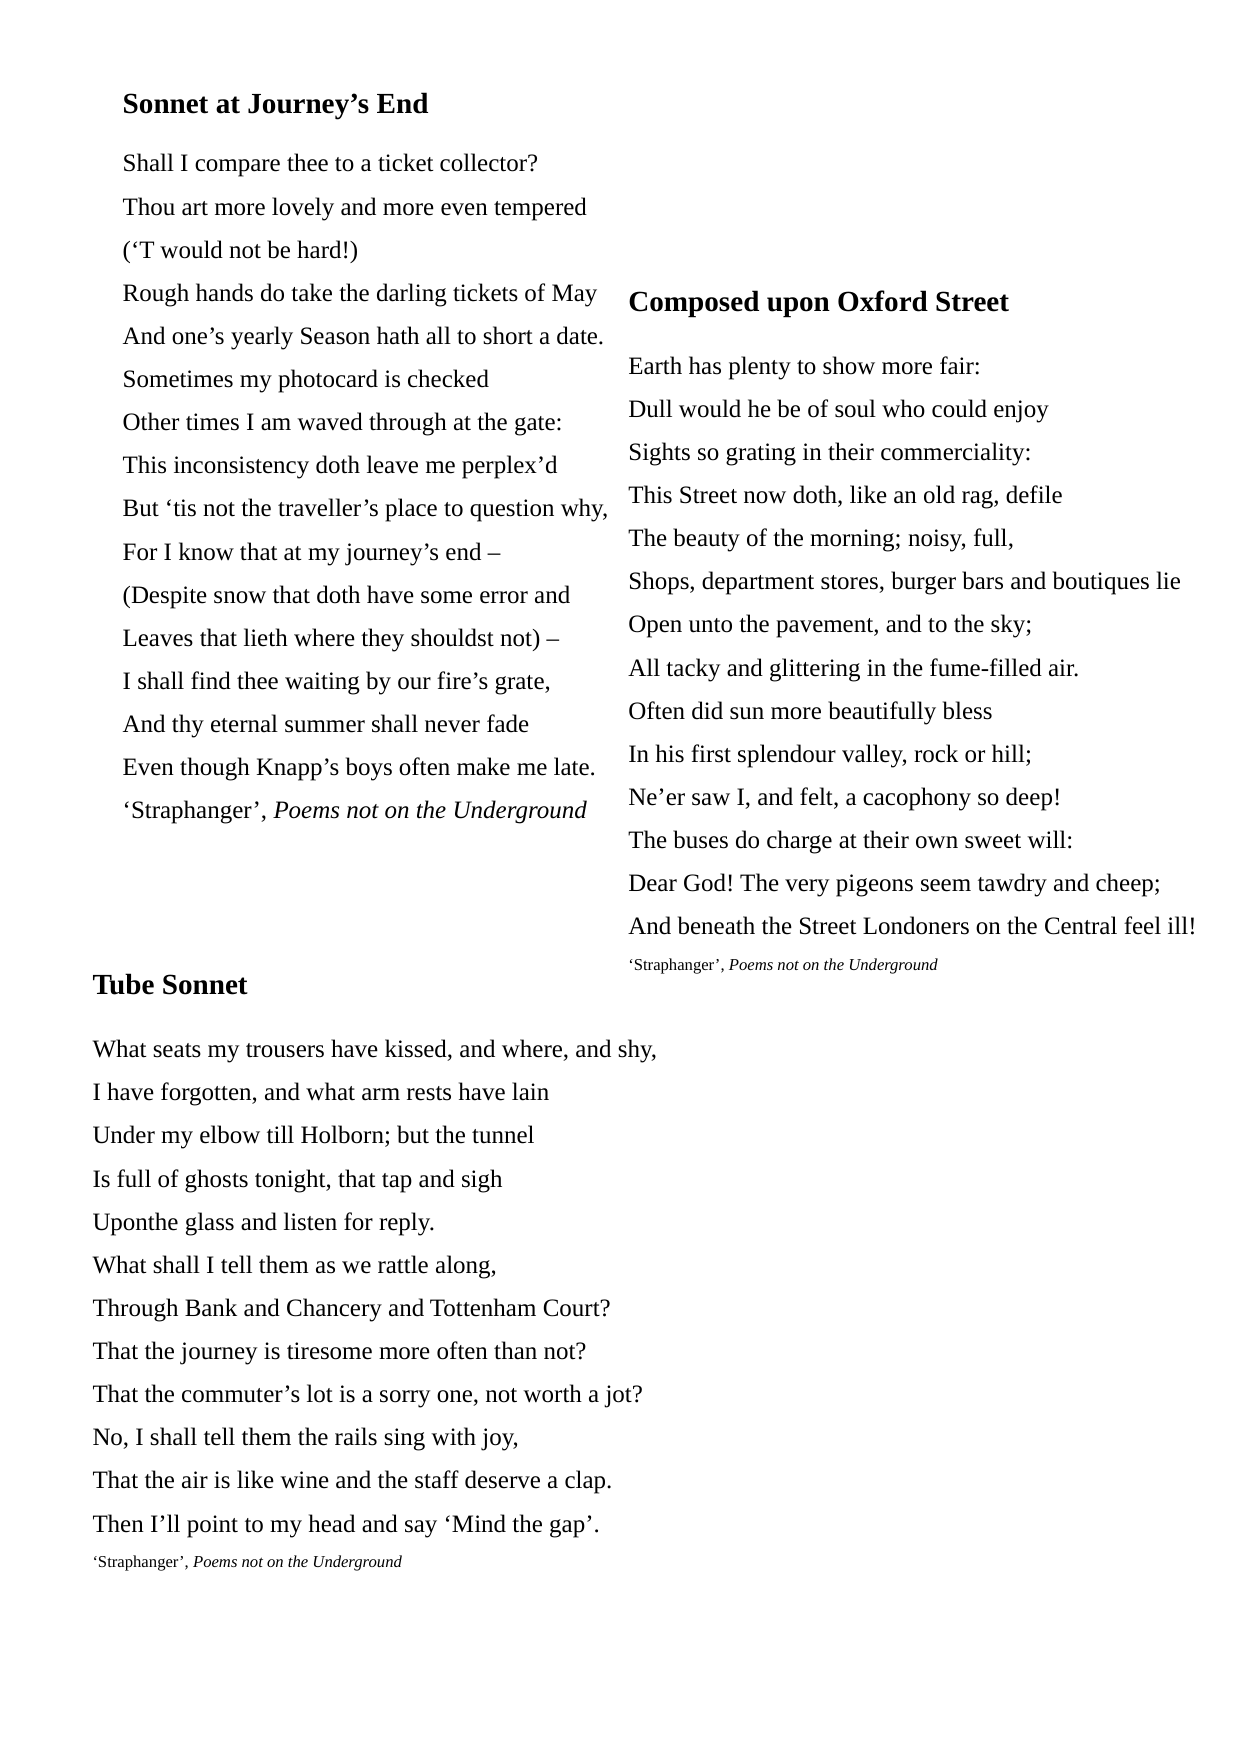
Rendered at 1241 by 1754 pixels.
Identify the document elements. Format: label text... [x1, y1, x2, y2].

text ‘Straphanger’, Poems not on the Underground [628, 954, 1204, 974]
text But ‘tis not the traveller’s place to question why, [122, 493, 628, 522]
text Shall I compare thee to a ticket collector? [122, 148, 654, 177]
text Sights so grating in their commerciality: [628, 437, 1204, 466]
text The buses do charge at their own sweet will: [628, 825, 1204, 854]
text Often did sun more beautifully bless [628, 696, 1204, 724]
text The beauty of the morning; noisy, full, [628, 523, 1204, 552]
text Dear God! The very pigeons seem tawdry and cheep; [628, 868, 1204, 897]
text Dull would he be of soul who could enjoy [628, 394, 1204, 423]
text This inconsistency doth leave me perplex’d [122, 450, 628, 479]
text No, I shall tell them the rails sing with joy, [92, 1422, 691, 1451]
text That the commuter’s lot is a sorry one, not worth a jot? [92, 1379, 691, 1408]
text Then I’ll point to my head and say ‘Mind the gap’. [92, 1509, 691, 1537]
text Sonnet at Journey’s End [122, 86, 654, 120]
text And one’s yearly Season hath all to short a date. [122, 321, 628, 350]
text Rough hands do take the darling tickets of May [122, 278, 654, 307]
text All tacky and glittering in the fume-filled air. [628, 653, 1204, 681]
text In his first splendour valley, rock or hill; [628, 739, 1204, 768]
text (‘T would not be hard!) [122, 235, 654, 263]
text (Despite snow that doth have some error and [122, 580, 628, 608]
text Other times I am waved through at the gate: [122, 407, 628, 436]
text That the journey is tiresome more often than not? [92, 1336, 691, 1365]
text Ne’er saw I, and felt, a cacophony so deep! [628, 782, 1204, 811]
text ‘Straphanger’, Poems not on the Underground [92, 1552, 691, 1571]
text Earth has plenty to show more fair: [628, 351, 1204, 379]
text I have forgotten, and what arm rests have lain [92, 1077, 691, 1106]
text Composed upon Oxford Street [628, 284, 1204, 317]
text For I know that at my journey’s end – [122, 537, 628, 565]
text Open unto the pavement, and to the sky; [628, 609, 1204, 638]
text What seats my trousers have kissed, and where, and shy, [92, 1034, 691, 1063]
text Shops, department stores, burger bars and boutiques lie [628, 566, 1204, 595]
text Even though Knapp’s boys often make me late. [122, 752, 628, 781]
text Is full of ghosts tonight, that tap and sigh [92, 1164, 691, 1192]
text Through Bank and Chancery and Tottenham Court? [92, 1293, 691, 1322]
text ‘Straphanger’, Poems not on the Underground [122, 795, 628, 824]
text This Street now doth, like an old rag, defile [628, 480, 1204, 509]
text Under my elbow till Holborn; but the tunnel [92, 1121, 691, 1149]
text And thy eternal summer shall never fade [122, 709, 628, 738]
text What shall I tell them as we rattle along, [92, 1250, 691, 1279]
text Uponthe glass and listen for reply. [92, 1207, 691, 1236]
text Sometimes my photocard is checked [122, 364, 628, 393]
text And beneath the Street Londoners on the Central feel ill! [628, 911, 1204, 940]
text Thou art more lovely and more even tempered [122, 192, 654, 220]
text That the air is like wine and the staff deserve a clap. [92, 1466, 691, 1494]
text Leaves that lieth where they shouldst not) – [122, 623, 628, 652]
text Tube Sonnet [92, 967, 628, 1001]
text I shall find thee waiting by our fire’s grate, [122, 666, 628, 695]
